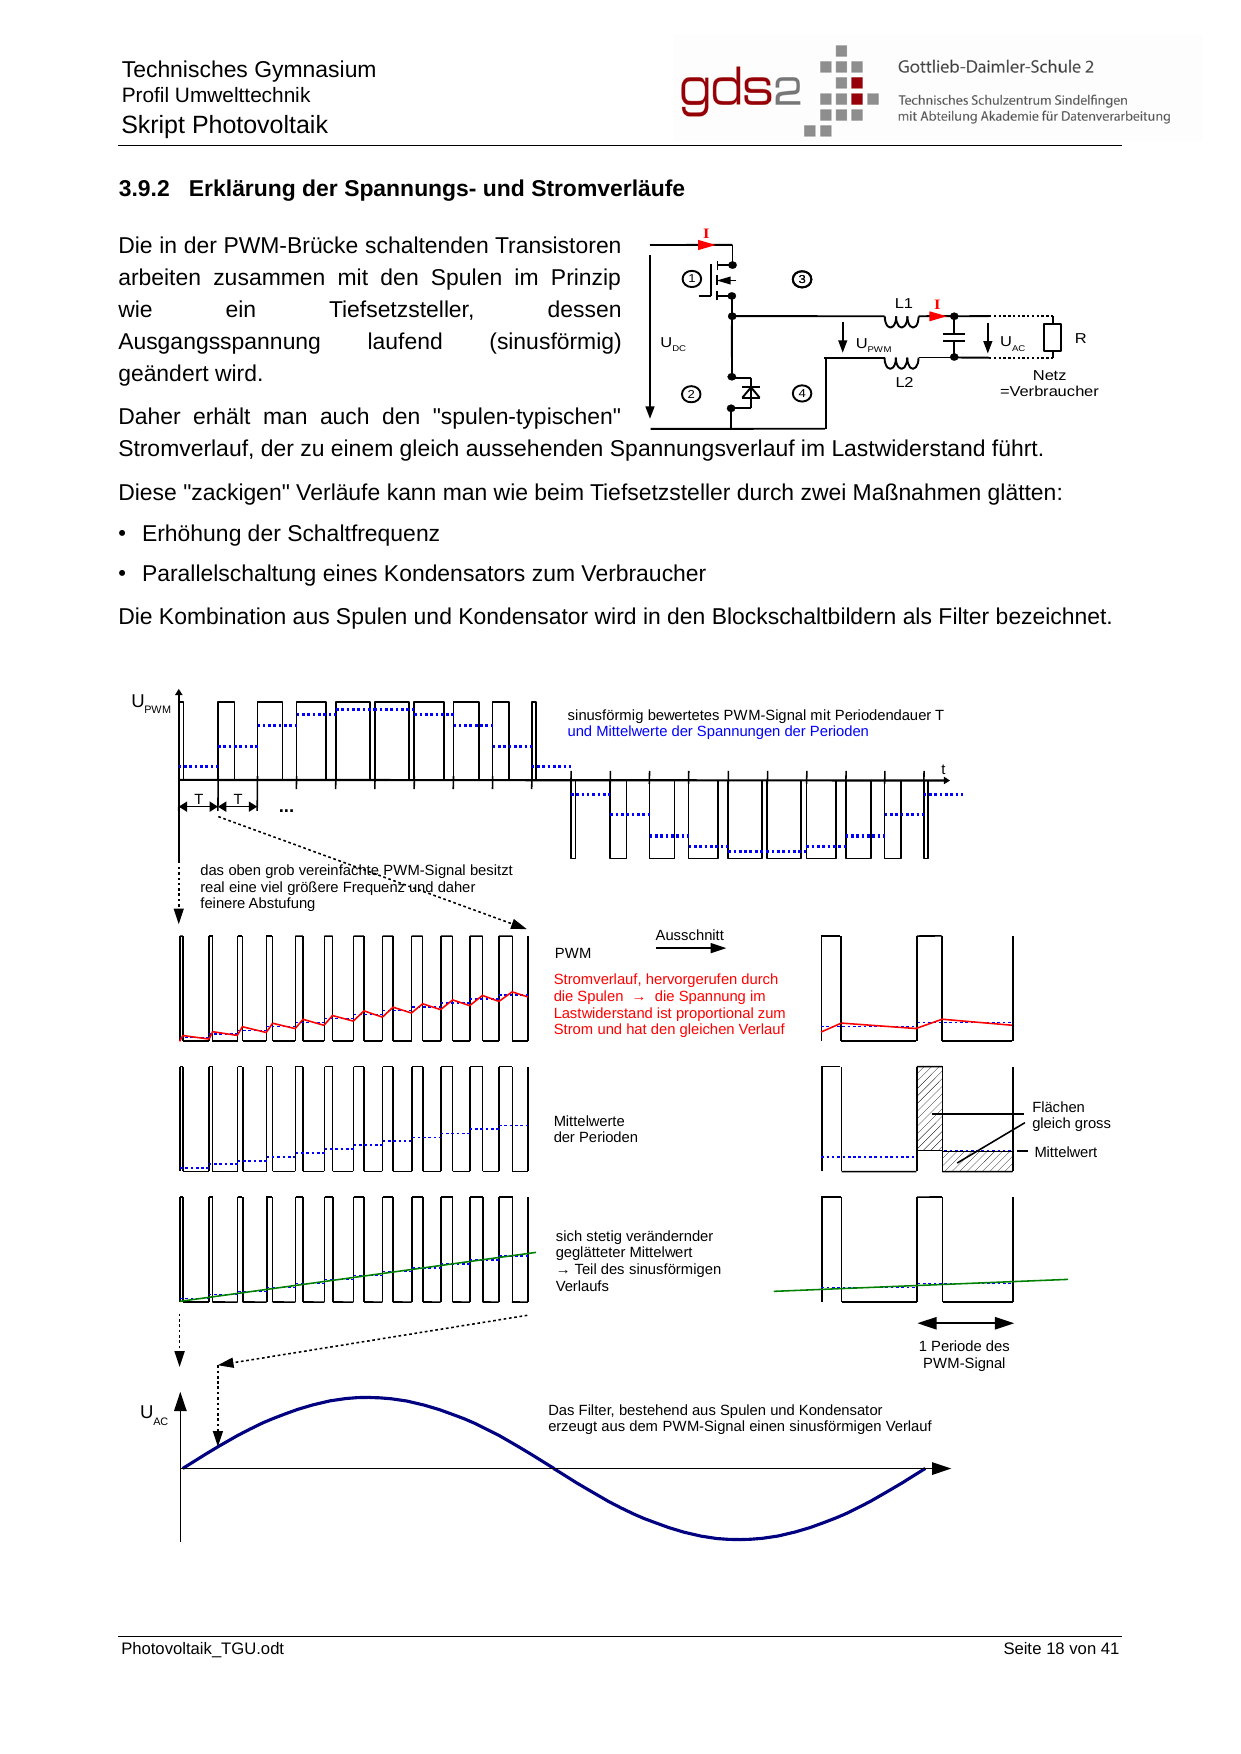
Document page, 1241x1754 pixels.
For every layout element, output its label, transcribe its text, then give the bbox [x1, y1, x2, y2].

picture [673, 35, 1204, 141]
subtitle Erklärung der Spannungs- und Stromverläufe [112, 175, 1122, 201]
text Diese "zackigen" Verläufe kann man wie beim Tiefsetzsteller durch zwei Maßnahmen glätten: [118, 473, 1122, 505]
text Die in der PWM-Brücke schaltenden Transistoren arbeiten zusammen mit den Spulen im Prinzip wie ein Tiefsetzsteller, dessen Ausgangsspannung laufend (sinusförmig) geändert wird. [118, 227, 1122, 386]
text Die Kombination aus Spulen und Kondensator wird in den Blockschaltbildern als Filter bezeichnet. [118, 597, 1122, 629]
text Daher erhält man auch den "spulen-typischen" Stromverlauf, der zu einem gleich aussehenden Spannungsverlauf im Lastwiderstand führt. [118, 398, 1122, 461]
list Parallelschaltung eines Kondensators zum Verbraucher [118, 557, 1122, 588]
list Erhöhung der Schaltfrequenz [118, 517, 1122, 548]
